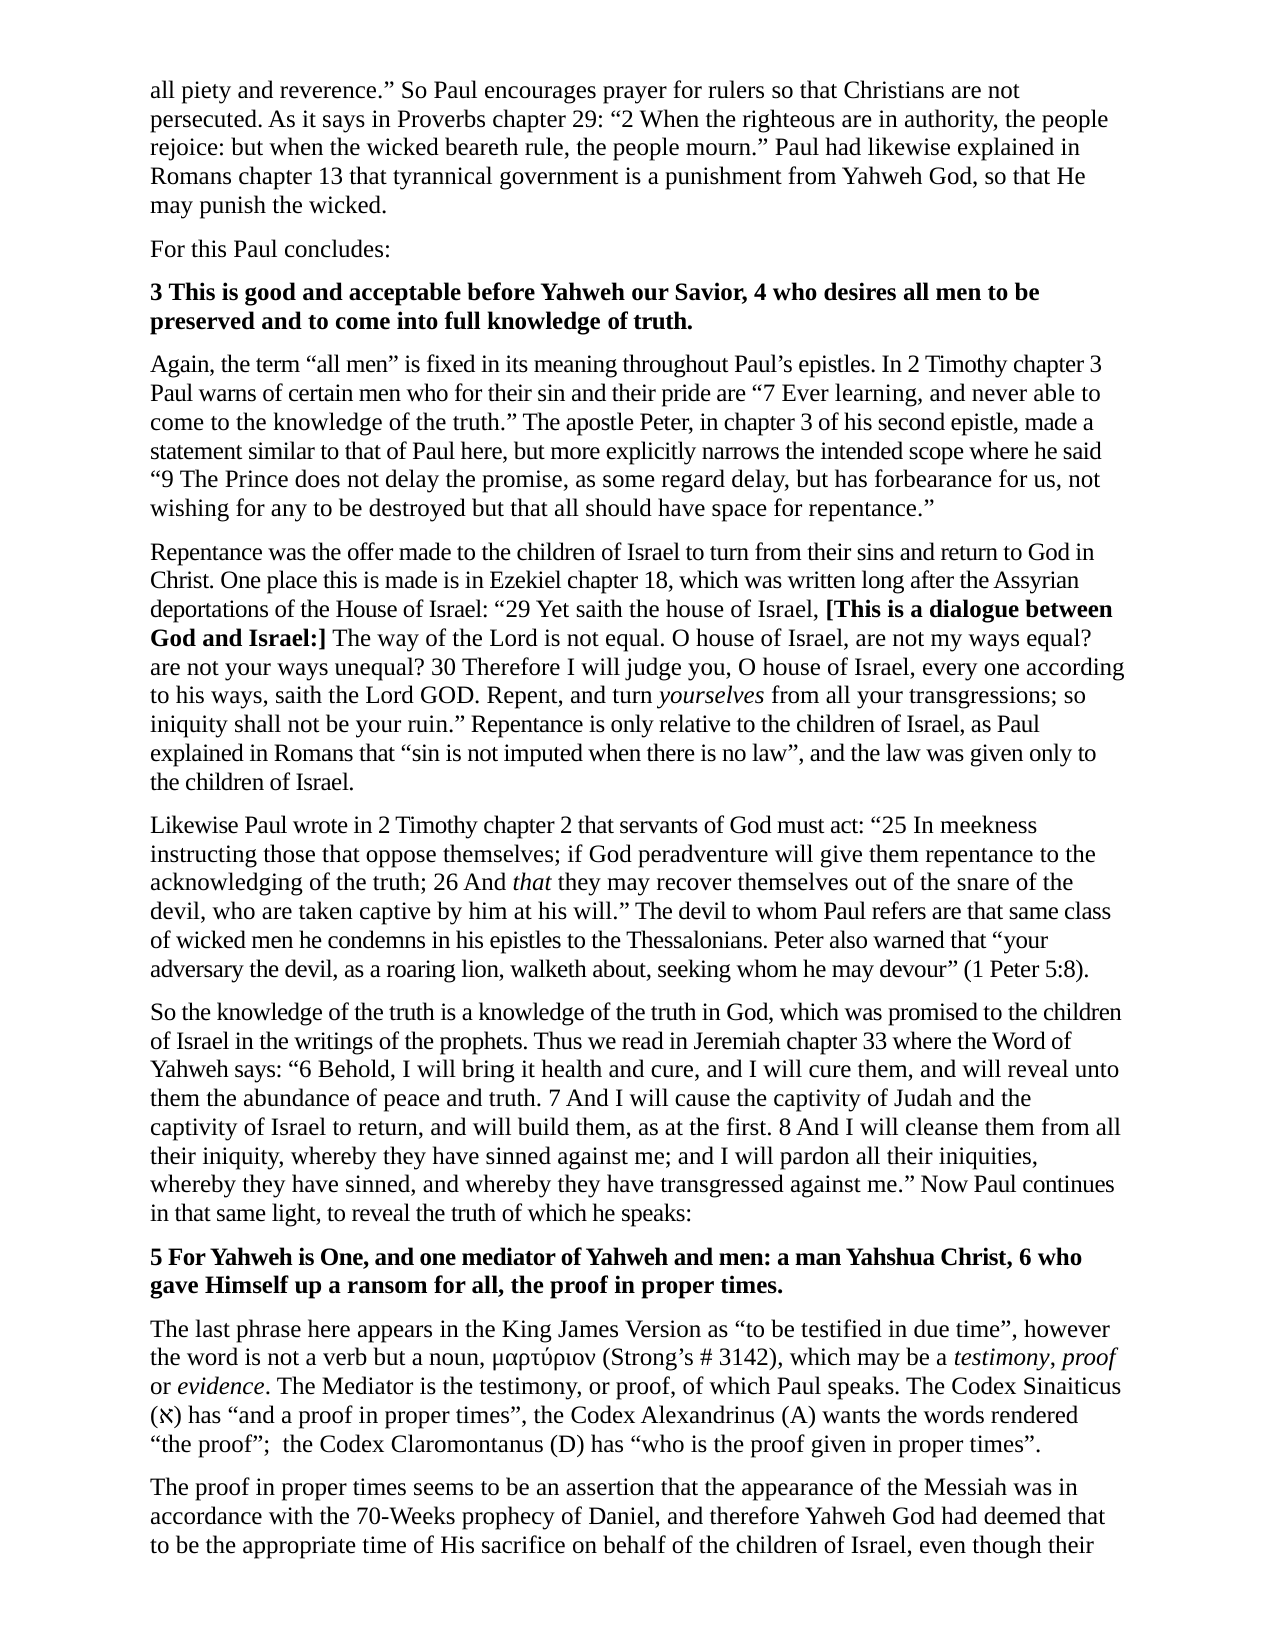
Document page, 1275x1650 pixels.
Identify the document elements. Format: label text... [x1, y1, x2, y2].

text So the knowledge of the truth is a knowledge of the truth in God, which was promised to the children of Israel in the writings of the prophets. Thus we read in Jeremiah chapter 33 where the Word of Yahweh says: “6 Behold, I will bring it health and cure, and I will cure them, and will reveal unto them the abundance of peace and truth. 7 And I will cause the captivity of Judah and the captivity of Israel to return, and will build them, as at the first. 8 And I will cleanse them from all their iniquity, whereby they have sinned against me; and I will pardon all their iniquities, whereby they have sinned, and whereby they have transgressed against me.” Now Paul continues in that same light, to reveal the truth of which he speaks: [150, 997, 1125, 1227]
text 5 For Yahweh is One, and one mediator of Yahweh and men: a man Yahshua Christ, 6 who gave Himself up a ransom for all, the proof in proper times. [150, 1242, 1125, 1299]
text Again, the term “all men” is fixed in its meaning throughout Paul’s epistles. In 2 Timothy chapter 3 Paul warns of certain men who for their sin and their pride are “7 Ever learning, and never able to come to the knowledge of the truth.” The apostle Peter, in chapter 3 of his second epistle, made a statement similar to that of Paul here, but more explicitly narrows the intended scope where he said “9 The Prince does not delay the promise, as some regard delay, but has forbearance for us, not wishing for any to be destroyed but that all should have space for repentance.” [150, 349, 1125, 522]
text 3 This is good and acceptable before Yahweh our Savior, 4 who desires all men to be preserved and to come into full knowledge of truth. [150, 277, 1125, 335]
text For this Paul concludes: [150, 234, 1125, 262]
text The last phrase here appears in the King James Version as “to be testified in due time”, however the word is not a verb but a noun, μαρτύριον (Strong’s # 3142), which may be a testimony, proof or evidence. The Mediator is the testimony, or proof, of which Paul speaks. The Codex Sinaiticus (א) has “and a proof in proper times”, the Codex Alexandrinus (A) wants the words rendered “the proof”; the Codex Claromontanus (D) has “who is the proof given in proper times”. [150, 1314, 1125, 1457]
text The proof in proper times seems to be an assertion that the appearance of the Messiah was in accordance with the 70-Weeks prophecy of Daniel, and therefore Yahweh God had deemed that to be the appropriate time of His sacrifice on behalf of the children of Israel, even though their [150, 1472, 1125, 1559]
text Likewise Paul wrote in 2 Timothy chapter 2 that servants of God must act: “25 In meekness instructing those that oppose themselves; if God peradventure will give them repentance to the acknowledging of the truth; 26 And that they may recover themselves out of the snare of the devil, who are taken captive by him at his will.” The devil to whom Paul refers are that same class of wicked men he condemns in his epistles to the Thessalonians. Peter also warned that “your adversary the devil, as a roaring lion, walketh about, seeking whom he may devour” (1 Peter 5:8). [150, 810, 1125, 982]
text all piety and reverence.” So Paul encourages prayer for rulers so that Christians are not persecuted. As it says in Proverbs chapter 29: “2 When the righteous are in authority, the people rejoice: but when the wicked beareth rule, the people mourn.” Paul had likewise explained in Romans chapter 13 that tyrannical government is a punishment from Yahweh God, so that He may punish the wicked. [150, 75, 1125, 219]
text Repentance was the offer made to the children of Israel to turn from their sins and return to God in Christ. One place this is made is in Ezekiel chapter 18, which was written long after the Assyrian deportations of the House of Israel: “29 Yet saith the house of Israel, [This is a dialogue between God and Israel:] The way of the Lord is not equal. O house of Israel, are not my ways equal? are not your ways unequal? 30 Therefore I will judge you, O house of Israel, every one according to his ways, saith the Lord GOD. Repent, and turn yourselves from all your transgressions; so iniquity shall not be your ruin.” Repentance is only relative to the children of Israel, as Paul explained in Romans that “sin is not imputed when there is no law”, and the law was given only to the children of Israel. [150, 537, 1125, 795]
